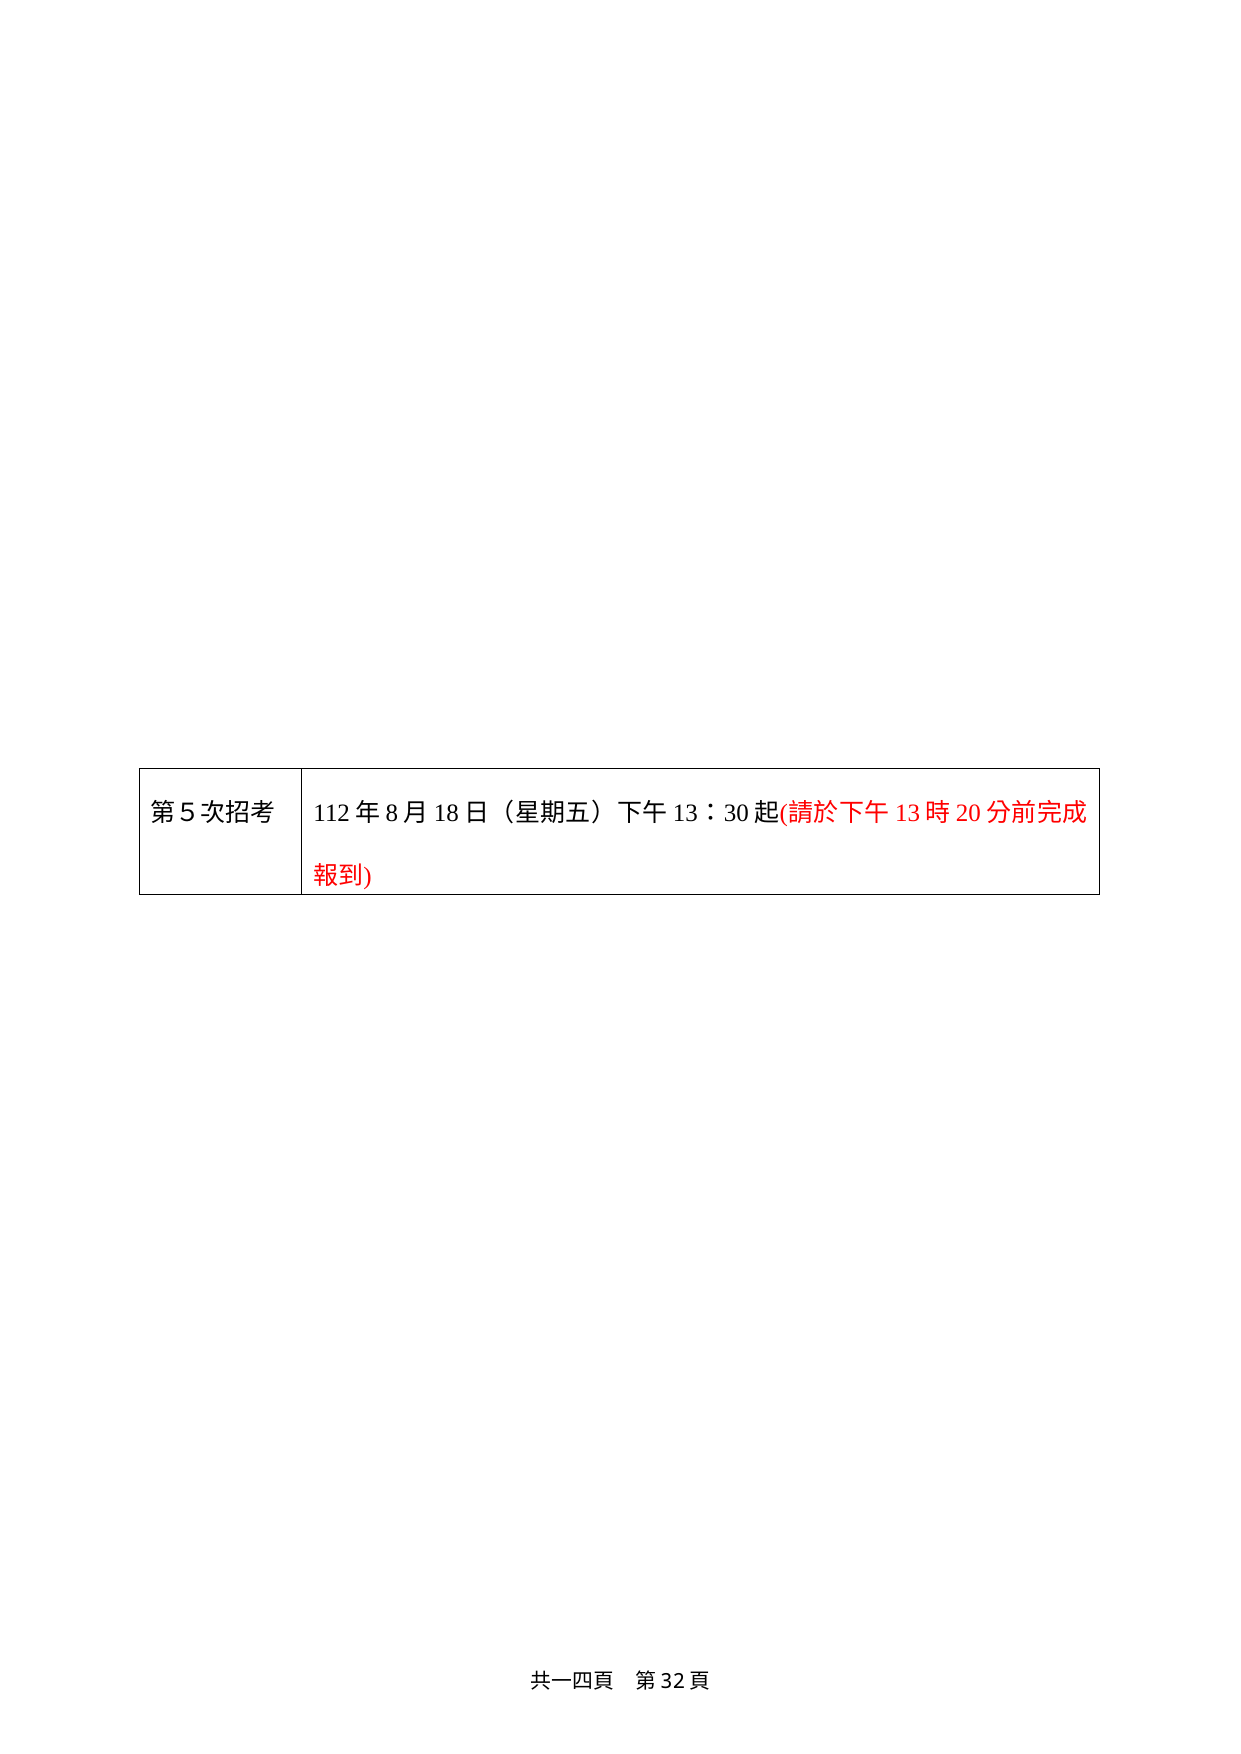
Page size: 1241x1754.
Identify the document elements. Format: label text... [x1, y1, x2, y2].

table_cell 第５次招考 [140, 769, 301, 894]
table_cell 112年8月18日（星期五）下午13：30起(請於下午13時20分前完成報到) [302, 769, 1099, 894]
